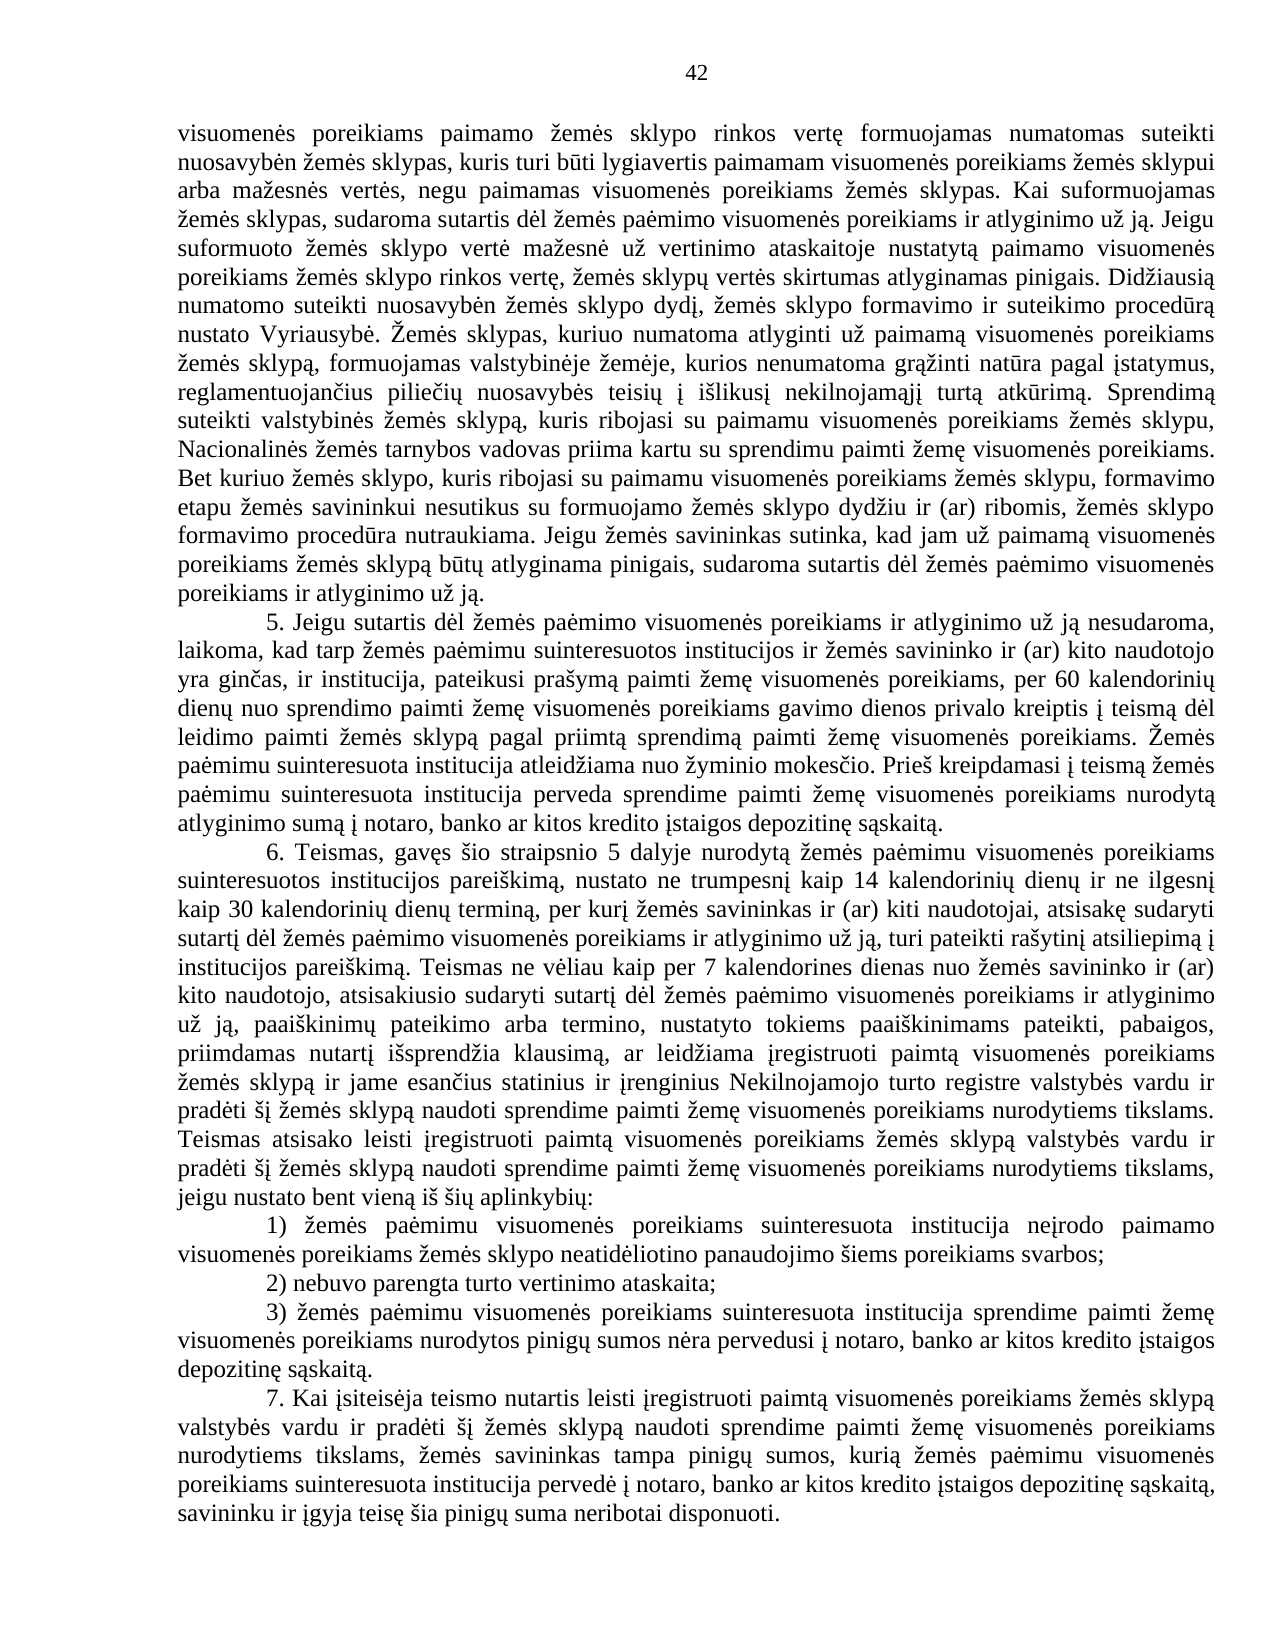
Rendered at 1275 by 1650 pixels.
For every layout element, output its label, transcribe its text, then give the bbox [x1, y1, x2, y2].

text 6. Teismas, gavęs šio straipsnio 5 dalyje nurodytą žemės paėmimu visuomenės poreikiams suinteresuotos institucijos pareiškimą, nustato ne trumpesnį kaip 14 kalendorinių dienų ir ne ilgesnį kaip 30 kalendorinių dienų terminą, per kurį žemės savininkas ir (ar) kiti naudotojai, atsisakę sudaryti sutartį dėl žemės paėmimo visuomenės poreikiams ir atlyginimo už ją, turi pateikti rašytinį atsiliepimą į institucijos pareiškimą. Teismas ne vėliau kaip per 7 kalendorines dienas nuo žemės savininko ir (ar) kito naudotojo, atsisakiusio sudaryti sutartį dėl žemės paėmimo visuomenės poreikiams ir atlyginimo už ją, paaiškinimų pateikimo arba termino, nustatyto tokiems paaiškinimams pateikti, pabaigos, priimdamas nutartį išsprendžia klausimą, ar leidžiama įregistruoti paimtą visuomenės poreikiams žemės sklypą ir jame esančius statinius ir įrenginius Nekilnojamojo turto registre valstybės vardu ir pradėti šį žemės sklypą naudoti sprendime paimti žemę visuomenės poreikiams nurodytiems tikslams. Teismas atsisako leisti įregistruoti paimtą visuomenės poreikiams žemės sklypą valstybės vardu ir pradėti šį žemės sklypą naudoti sprendime paimti žemę visuomenės poreikiams nurodytiems tikslams, jeigu nustato bent vieną iš šių aplinkybių: [177, 837, 1216, 1211]
text visuomenės poreikiams paimamo žemės sklypo rinkos vertę formuojamas numatomas suteikti nuosavybėn žemės sklypas, kuris turi būti lygiavertis paimamam visuomenės poreikiams žemės sklypui arba mažesnės vertės, negu paimamas visuomenės poreikiams žemės sklypas. Kai suformuojamas žemės sklypas, sudaroma sutartis dėl žemės paėmimo visuomenės poreikiams ir atlyginimo už ją. Jeigu suformuoto žemės sklypo vertė mažesnė už vertinimo ataskaitoje nustatytą paimamo visuomenės poreikiams žemės sklypo rinkos vertę, žemės sklypų vertės skirtumas atlyginamas pinigais. Didžiausią numatomo suteikti nuosavybėn žemės sklypo dydį, žemės sklypo formavimo ir suteikimo procedūrą nustato Vyriausybė. Žemės sklypas, kuriuo numatoma atlyginti už paimamą visuomenės poreikiams žemės sklypą, formuojamas valstybinėje žemėje, kurios nenumatoma grąžinti natūra pagal įstatymus, reglamentuojančius piliečių nuosavybės teisių į išlikusį nekilnojamąjį turtą atkūrimą. Sprendimą suteikti valstybinės žemės sklypą, kuris ribojasi su paimamu visuomenės poreikiams žemės sklypu, Nacionalinės žemės tarnybos vadovas priima kartu su sprendimu paimti žemę visuomenės poreikiams. Bet kuriuo žemės sklypo, kuris ribojasi su paimamu visuomenės poreikiams žemės sklypu, formavimo etapu žemės savininkui nesutikus su formuojamo žemės sklypo dydžiu ir (ar) ribomis, žemės sklypo formavimo procedūra nutraukiama. Jeigu žemės savininkas sutinka, kad jam už paimamą visuomenės poreikiams žemės sklypą būtų atlyginama pinigais, sudaroma sutartis dėl žemės paėmimo visuomenės poreikiams ir atlyginimo už ją. [177, 118, 1216, 607]
text 2) nebuvo parengta turto vertinimo ataskaita; [177, 1268, 1216, 1297]
text 3) žemės paėmimu visuomenės poreikiams suinteresuota institucija sprendime paimti žemę visuomenės poreikiams nurodytos pinigų sumos nėra pervedusi į notaro, banko ar kitos kredito įstaigos depozitinę sąskaitą. [177, 1297, 1216, 1383]
text 5. Jeigu sutartis dėl žemės paėmimo visuomenės poreikiams ir atlyginimo už ją nesudaroma, laikoma, kad tarp žemės paėmimu suinteresuotos institucijos ir žemės savininko ir (ar) kito naudotojo yra ginčas, ir institucija, pateikusi prašymą paimti žemę visuomenės poreikiams, per 60 kalendorinių dienų nuo sprendimo paimti žemę visuomenės poreikiams gavimo dienos privalo kreiptis į teismą dėl leidimo paimti žemės sklypą pagal priimtą sprendimą paimti žemę visuomenės poreikiams. Žemės paėmimu suinteresuota institucija atleidžiama nuo žyminio mokesčio. Prieš kreipdamasi į teismą žemės paėmimu suinteresuota institucija perveda sprendime paimti žemę visuomenės poreikiams nurodytą atlyginimo sumą į notaro, banko ar kitos kredito įstaigos depozitinę sąskaitą. [177, 607, 1216, 837]
text 7. Kai įsiteisėja teismo nutartis leisti įregistruoti paimtą visuomenės poreikiams žemės sklypą valstybės vardu ir pradėti šį žemės sklypą naudoti sprendime paimti žemę visuomenės poreikiams nurodytiems tikslams, žemės savininkas tampa pinigų sumos, kurią žemės paėmimu visuomenės poreikiams suinteresuota institucija pervedė į notaro, banko ar kitos kredito įstaigos depozitinę sąskaitą, savininku ir įgyja teisę šia pinigų suma neribotai disponuoti. [177, 1383, 1216, 1527]
text 1) žemės paėmimu visuomenės poreikiams suinteresuota institucija neįrodo paimamo visuomenės poreikiams žemės sklypo neatidėliotino panaudojimo šiems poreikiams svarbos; [177, 1211, 1216, 1268]
